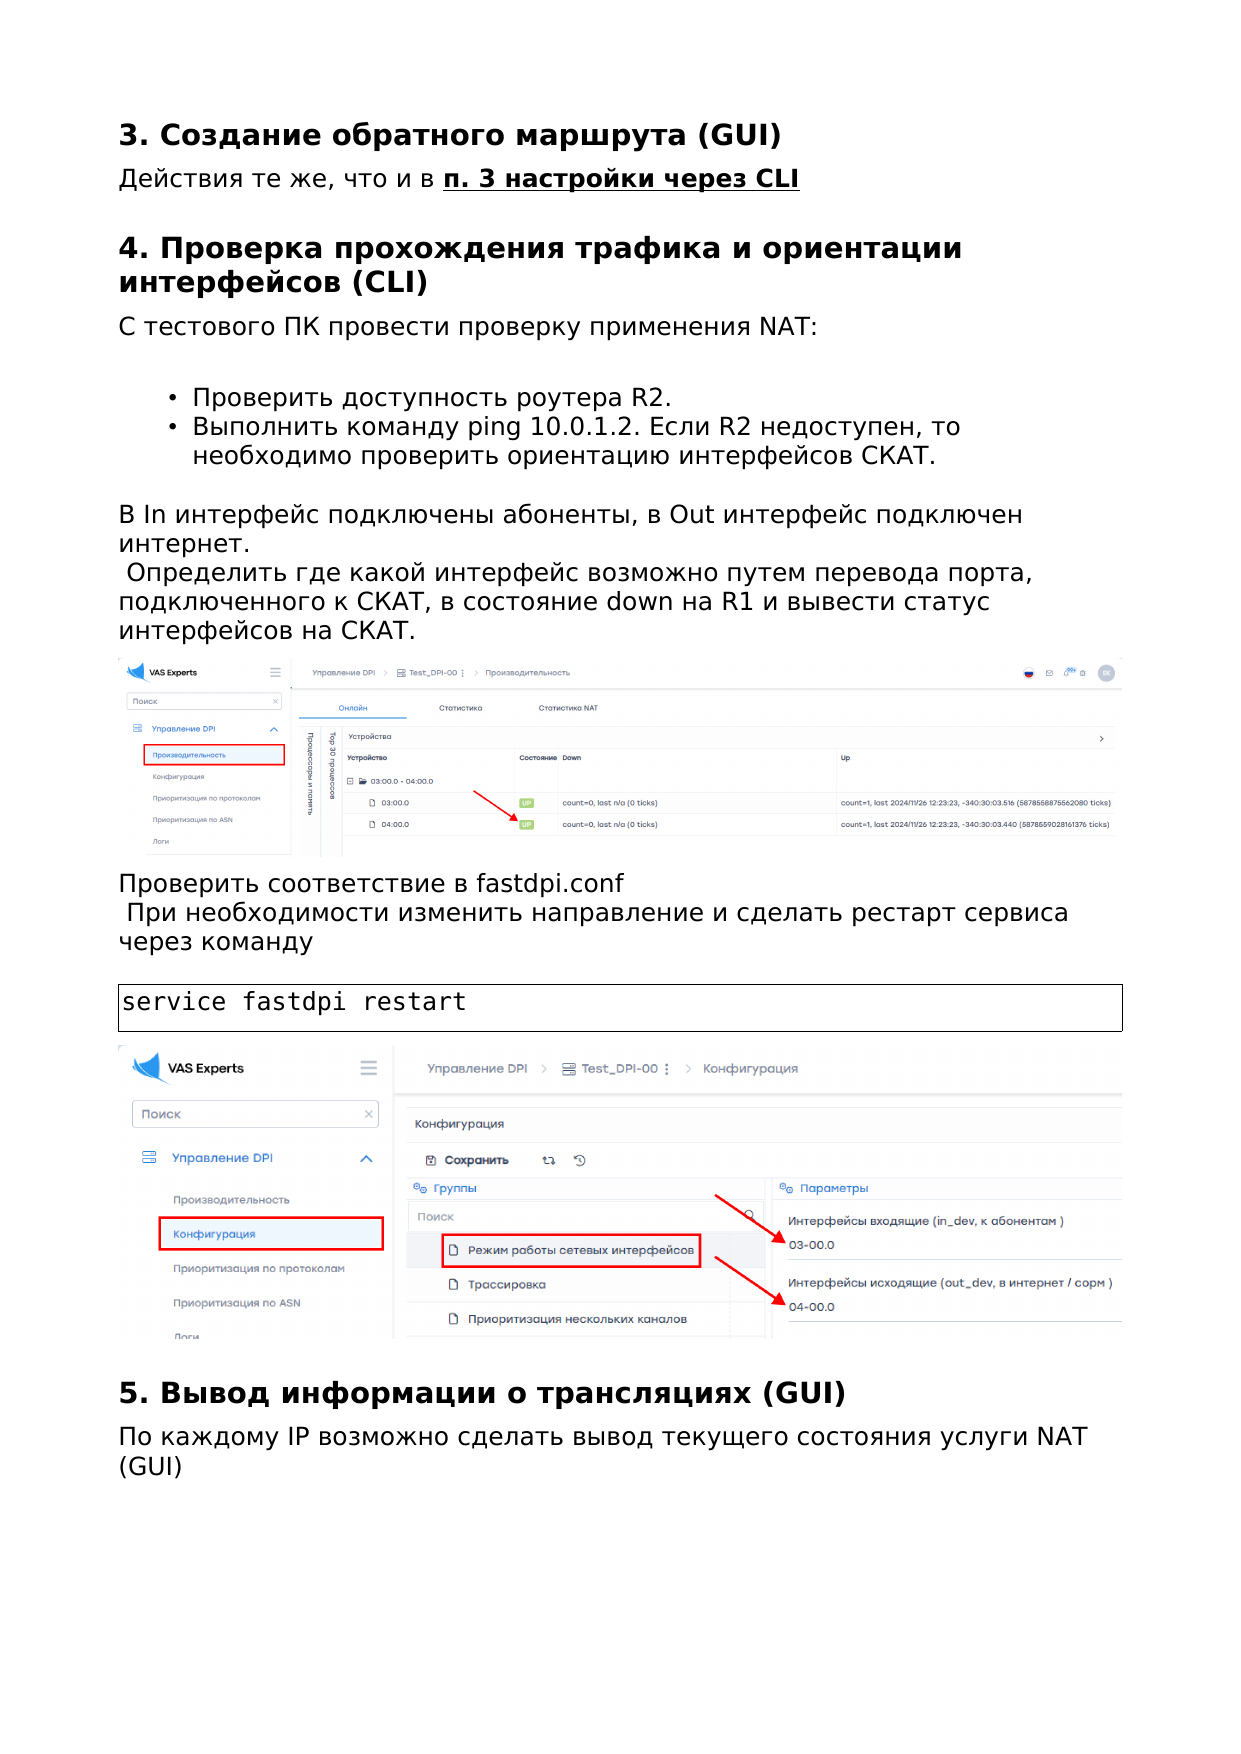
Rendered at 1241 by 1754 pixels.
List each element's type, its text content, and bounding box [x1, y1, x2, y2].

subtitle 3. Создание обратного маршрута (GUI) [118, 118, 1122, 152]
text По каждому IP возможно сделать вывод текущего состояния услуги NAT (GUI) [118, 1423, 1122, 1481]
text В In интерфейс подключены абоненты, в Out интерфейс подключен интернет. Определить где какой интерфейс возможно путем перевода порта, подключенного к СКАТ, в состояние down на R1 и вывести статус интерфейсов на СКАТ. [118, 500, 1122, 646]
subtitle 5. Вывод информации о трансляциях (GUI) [118, 1376, 1122, 1410]
picture [118, 1045, 1123, 1339]
subtitle 4. Проверка прохождения трафика и ориентации интерфейсов (CLI) [118, 231, 1122, 299]
text Действия те же, что и в п. 3 настройки через CLI [118, 164, 1122, 194]
picture [118, 658, 1123, 857]
list Проверить доступность роутера R2. [177, 383, 1122, 412]
list Выполнить команду ping 10.0.1.2. Если R2 недоступен, то необходимо проверить ориентацию интерфейсов СКАТ. [177, 412, 1122, 470]
table_header service fastdpi restart [119, 985, 1122, 1031]
text С тестового ПК провести проверку применения NAT: [118, 312, 1122, 341]
text Проверить соответствие в fastdpi.conf При необходимости изменить направление и сделать рестарт сервиса через команду [118, 869, 1122, 957]
